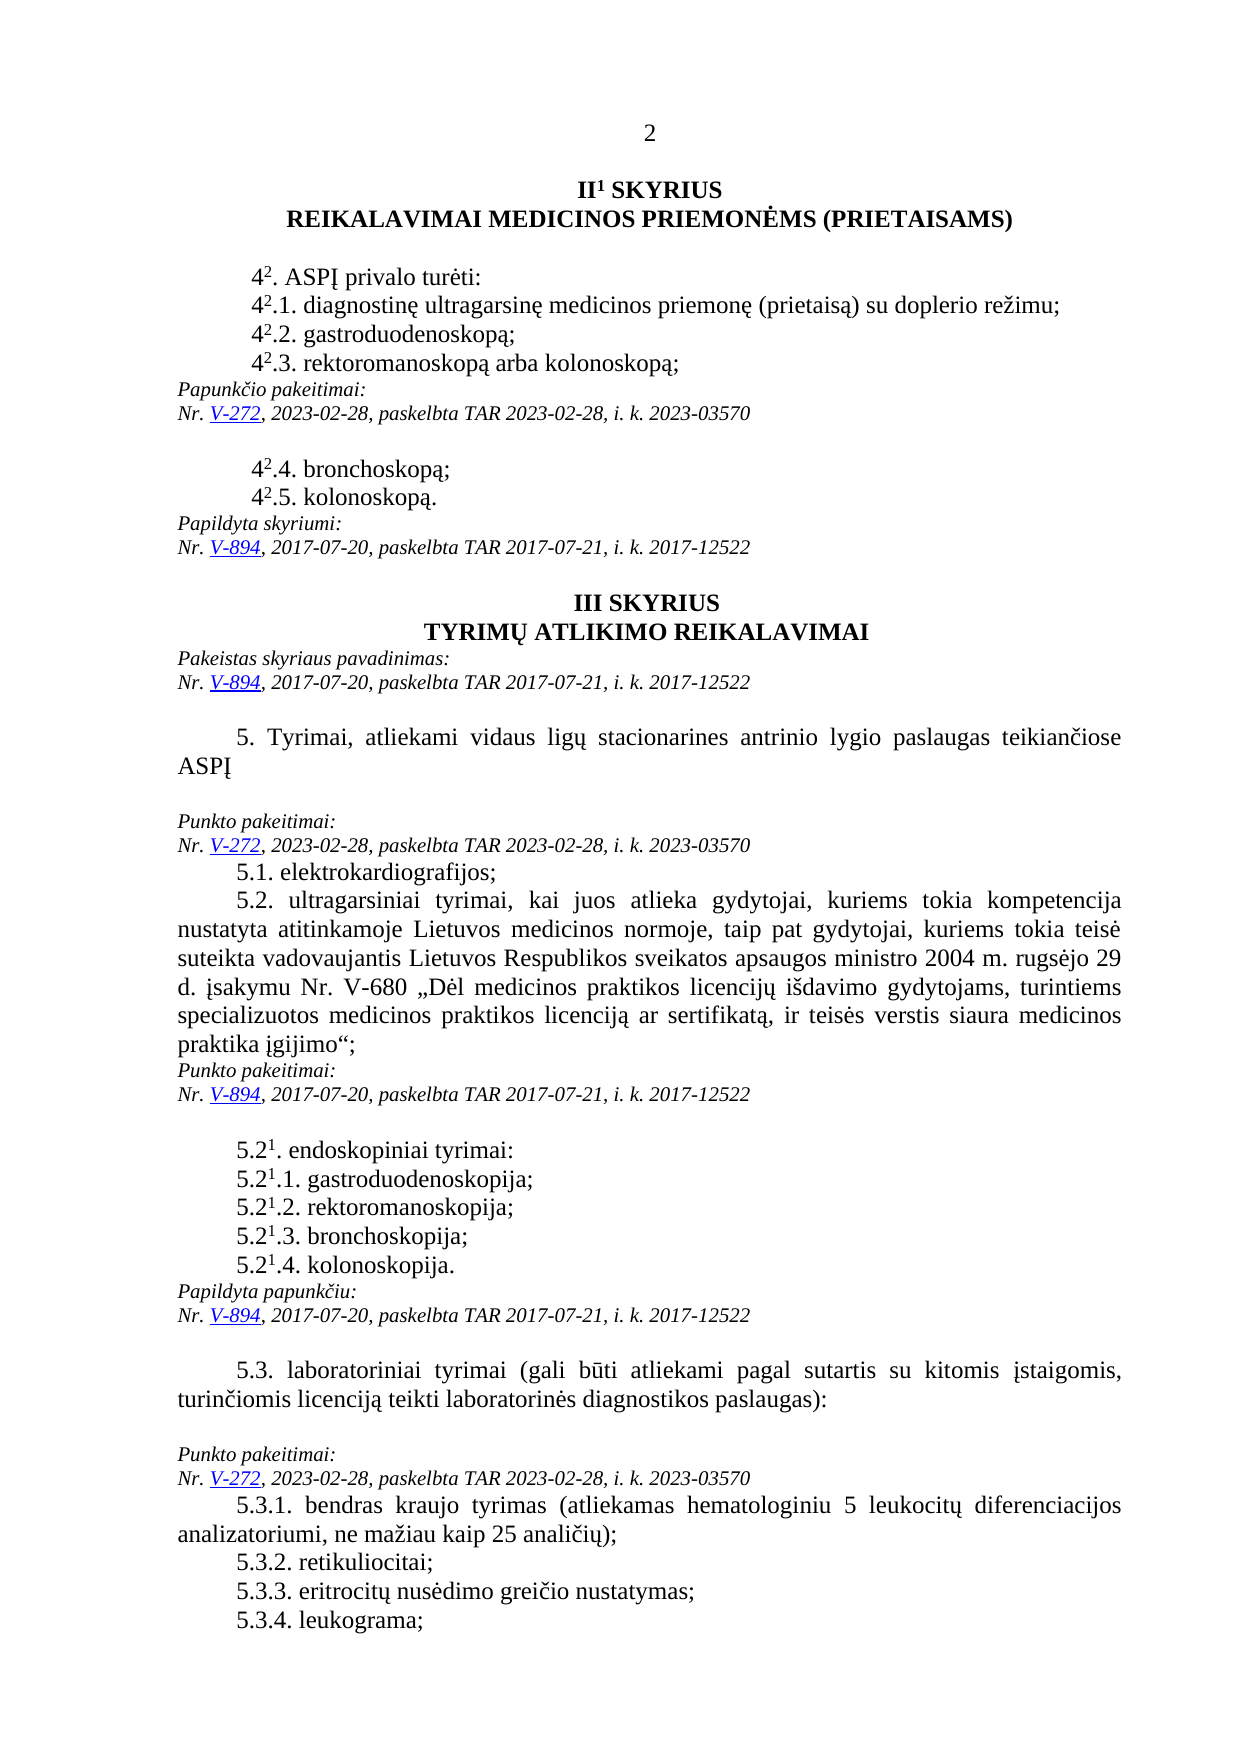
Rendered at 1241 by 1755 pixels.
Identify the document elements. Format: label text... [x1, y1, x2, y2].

text Nr. V-894, 2017-07-20, paskelbta TAR 2017-07-21, i. k. 2017-12522 [177, 1082, 1122, 1106]
text 5.1. elektrokardiografijos; [177, 857, 1122, 886]
text 5.2. ultragarsiniai tyrimai, kai juos atlieka gydytojai, kuriems tokia kompetencija nustatyta atitinkamoje Lietuvos medicinos normoje, taip pat gydytojai, kuriems tokia teisė suteikta vadovaujantis Lietuvos Respublikos sveikatos apsaugos ministro 2004 m. rugsėjo 29 d. įsakymu Nr. V-680 „Dėl medicinos praktikos licencijų išdavimo gydytojams, turintiems specializuotos medicinos praktikos licenciją ar sertifikatą, ir teisės verstis siaura medicinos praktika įgijimo“; [177, 886, 1122, 1058]
text 5. Tyrimai, atliekami vidaus ligų stacionarines antrinio lygio paslaugas teikiančiose ASPĮ [177, 722, 1122, 780]
text 42.4. bronchoskopą; [177, 454, 1122, 482]
text Punkto pakeitimai: [177, 809, 1122, 833]
text 5.21.2. rektoromanoskopija; [177, 1192, 1122, 1221]
text Nr. V-272, 2023-02-28, paskelbta TAR 2023-02-28, i. k. 2023-03570 [177, 833, 1122, 857]
text 5.21. endoskopiniai tyrimai: [177, 1135, 1122, 1164]
text 42.5. kolonoskopą. [177, 482, 1122, 511]
text 5.3. laboratoriniai tyrimai (gali būti atliekami pagal sutartis su kitomis įstaigomis, turinčiomis licenciją teikti laboratorinės diagnostikos paslaugas): [177, 1356, 1122, 1413]
text 5.3.3. eritrocitų nusėdimo greičio nustatymas; [177, 1576, 1122, 1605]
text 5.3.4. leukograma; [177, 1605, 1122, 1634]
text Papunkčio pakeitimai: [177, 377, 1122, 401]
text Pakeistas skyriaus pavadinimas: [177, 646, 1122, 670]
text III SKYRIUS TYRIMŲ ATLIKIMO REIKALAVIMAI [177, 588, 1122, 646]
text 42.1. diagnostinę ultragarsinę medicinos priemonę (prietaisą) su doplerio režimu; [177, 291, 1122, 319]
text Nr. V-894, 2017-07-20, paskelbta TAR 2017-07-21, i. k. 2017-12522 [177, 670, 1122, 694]
text 42. ASPĮ privalo turėti: [177, 262, 1122, 291]
text Punkto pakeitimai: [177, 1442, 1122, 1466]
text 5.3.1. bendras kraujo tyrimas (atliekamas hematologiniu 5 leukocitų diferenciacijos analizatoriumi, ne mažiau kaip 25 analičių); [177, 1490, 1122, 1547]
text 42.2. gastroduodenoskopą; [177, 319, 1122, 348]
text Punkto pakeitimai: [177, 1058, 1122, 1082]
text 5.3.2. retikuliocitai; [177, 1547, 1122, 1576]
text Nr. V-272, 2023-02-28, paskelbta TAR 2023-02-28, i. k. 2023-03570 [177, 1466, 1122, 1490]
text 5.21.4. kolonoskopija. [177, 1250, 1122, 1279]
text Papildyta papunkčiu: [177, 1279, 1122, 1303]
text Nr. V-894, 2017-07-20, paskelbta TAR 2017-07-21, i. k. 2017-12522 [177, 1303, 1122, 1327]
text REIKALAVIMAI MEDICINOS PRIEMONĖMS (PRIETAISAMS) [177, 204, 1122, 233]
text 42.3. rektoromanoskopą arba kolonoskopą; [177, 348, 1122, 377]
text II1 SKYRIUS [177, 176, 1122, 204]
text 5.21.3. bronchoskopija; [177, 1221, 1122, 1250]
text Nr. V-272, 2023-02-28, paskelbta TAR 2023-02-28, i. k. 2023-03570 [177, 401, 1122, 425]
text Papildyta skyriumi: [177, 511, 1122, 535]
text Nr. V-894, 2017-07-20, paskelbta TAR 2017-07-21, i. k. 2017-12522 [177, 535, 1122, 559]
text 5.21.1. gastroduodenoskopija; [177, 1164, 1122, 1192]
